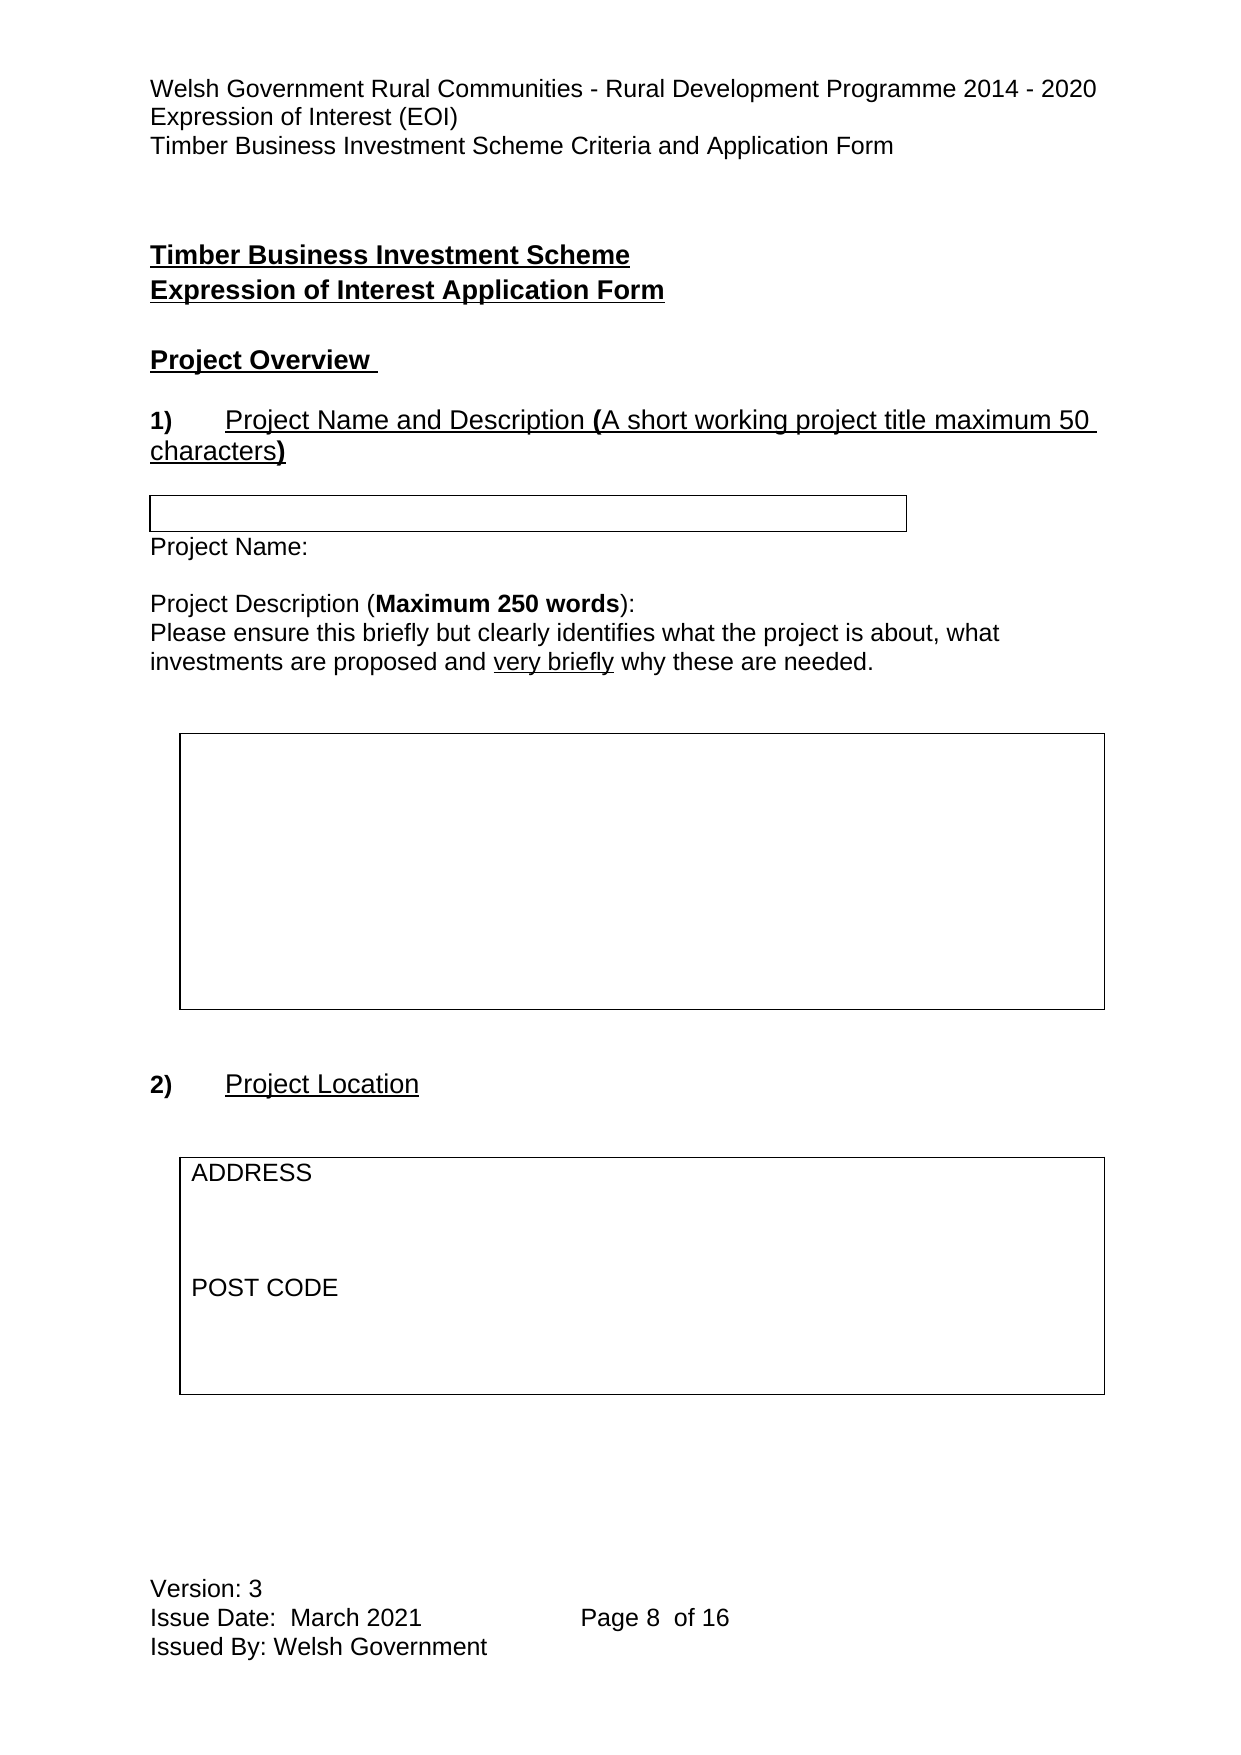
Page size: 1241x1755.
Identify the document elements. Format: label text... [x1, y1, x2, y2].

subtitle Timber Business Investment Scheme [150, 239, 1105, 270]
text Project Description (Maximum 250 words): [150, 589, 1105, 618]
text 2) Project Location [150, 1068, 1105, 1099]
table_header [151, 496, 906, 531]
table_header [181, 734, 1104, 1009]
text 1) Project Name and Description (A short working project title maximum 50 characters) [150, 404, 1105, 466]
text Project Name: [150, 532, 1105, 561]
text Please ensure this briefly but clearly identifies what the project is about, what investments are proposed and very briefly why these are needed. [150, 618, 1105, 676]
subtitle Project Overview [150, 344, 1105, 375]
subtitle Expression of Interest Application Form [150, 274, 1105, 306]
table_header ADDRESS POST CODE [181, 1158, 1104, 1393]
